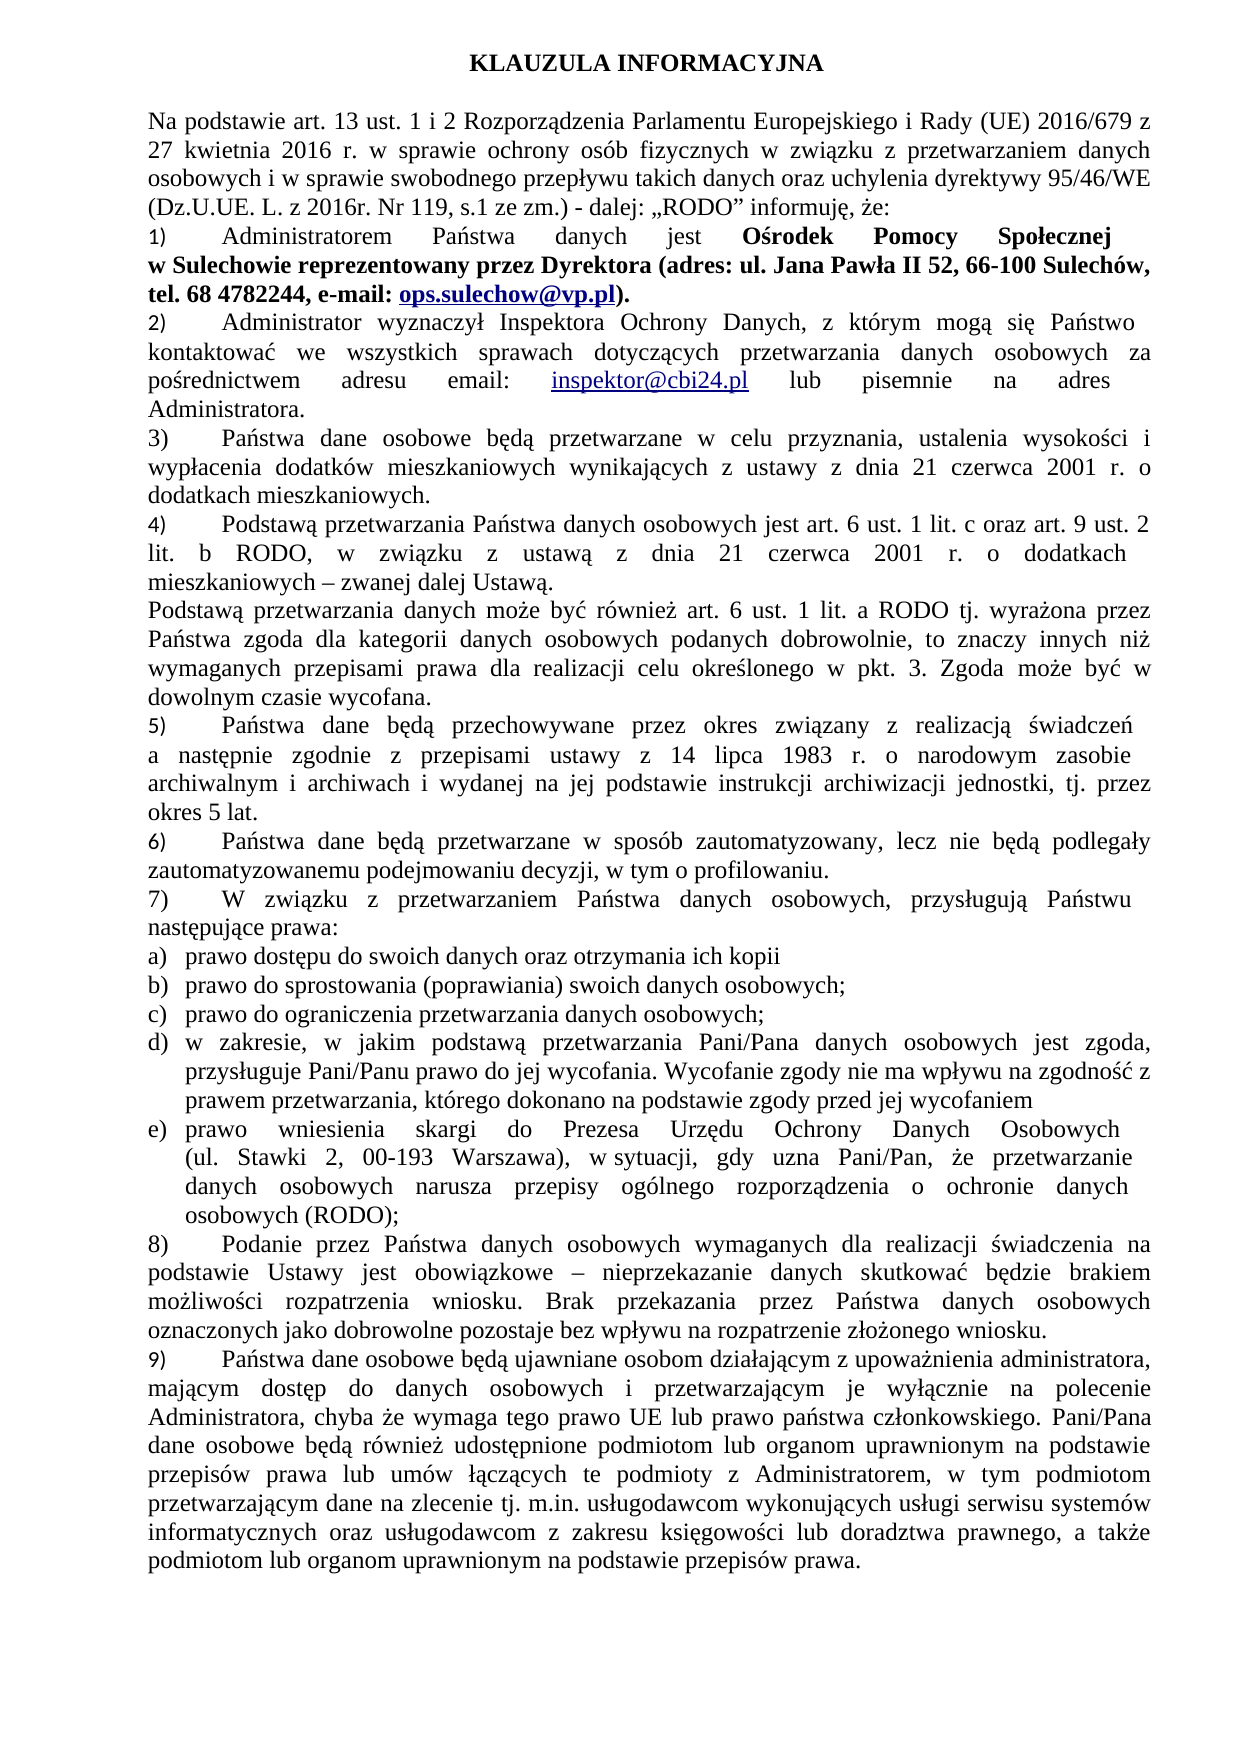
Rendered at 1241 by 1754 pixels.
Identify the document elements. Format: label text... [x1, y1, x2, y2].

list Państwa dane osobowe będą ujawniane osobom działającym z upoważnienia administratora, mającym dostęp do danych osobowych i przetwarzającym je wyłącznie na polecenie Administratora, chyba że wymaga tego prawo UE lub prawo państwa członkowskiego. Pani/Pana dane osobowe będą również udostępnione podmiotom lub organom uprawnionym na podstawie przepisów prawa lub umów łączących te podmioty z Administratorem, w tym podmiotom przetwarzającym dane na zlecenie tj. m.in. usługodawcom wykonujących usługi serwisu systemów informatycznych oraz usługodawcom z zakresu księgowości lub doradztwa prawnego, a także podmiotom lub organom uprawnionym na podstawie przepisów prawa. [148, 1344, 1152, 1574]
list Administratorem Państwa danych jest Ośrodek Pomocy Społecznej w Sulechowie reprezentowany przez Dyrektora (adres: ul. Jana Pawła II 52, 66-100 Sulechów, tel. 68 4782244, e-mail: ops.sulechow@vp.pl). [148, 221, 1152, 307]
list W związku z przetwarzaniem Państwa danych osobowych, przysługują Państwu następujące prawa: [148, 884, 1152, 941]
list prawo dostępu do swoich danych oraz otrzymania ich kopii [148, 941, 1152, 970]
list prawo do sprostowania (poprawiania) swoich danych osobowych; [148, 970, 1152, 999]
list Państwa dane osobowe będą przetwarzane w celu przyznania, ustalenia wysokości i wypłacenia dodatków mieszkaniowych wynikających z ustawy z dnia 21 czerwca 2001 r. o dodatkach mieszkaniowych. [148, 423, 1152, 509]
list prawo do ograniczenia przetwarzania danych osobowych; [148, 999, 1152, 1027]
list w zakresie, w jakim podstawą przetwarzania Pani/Pana danych osobowych jest zgoda, przysługuje Pani/Panu prawo do jej wycofania. Wycofanie zgody nie ma wpływu na zgodność z prawem przetwarzania, którego dokonano na podstawie zgody przed jej wycofaniem [148, 1027, 1152, 1114]
text KLAUZULA INFORMACYJNA [148, 48, 1152, 77]
list Państwa dane będą przechowywane przez okres związany z realizacją świadczeń a następnie zgodnie z przepisami ustawy z 14 lipca 1983 r. o narodowym zasobie archiwalnym i archiwach i wydanej na jej podstawie instrukcji archiwizacji jednostki, tj. przez okres 5 lat. [148, 711, 1152, 826]
list prawo wniesienia skargi do Prezesa Urzędu Ochrony Danych Osobowych (ul. Stawki 2, 00-193 Warszawa), w sytuacji, gdy uzna Pani/Pan, że przetwarzanie danych osobowych narusza przepisy ogólnego rozporządzenia o ochronie danych osobowych (RODO); [148, 1114, 1152, 1229]
text Na podstawie art. 13 ust. 1 i 2 Rozporządzenia Parlamentu Europejskiego i Rady (UE) 2016/679 z 27 kwietnia 2016 r. w sprawie ochrony osób fizycznych w związku z przetwarzaniem danych osobowych i w sprawie swobodnego przepływu takich danych oraz uchylenia dyrektywy 95/46/WE (Dz.U.UE. L. z 2016r. Nr 119, s.1 ze zm.) - dalej: „RODO” informuję, że: [148, 106, 1152, 221]
list Podanie przez Państwa danych osobowych wymaganych dla realizacji świadczenia na podstawie Ustawy jest obowiązkowe – nieprzekazanie danych skutkować będzie brakiem możliwości rozpatrzenia wniosku. Brak przekazania przez Państwa danych osobowych oznaczonych jako dobrowolne pozostaje bez wpływu na rozpatrzenie złożonego wniosku. [148, 1229, 1152, 1344]
list Administrator wyznaczył Inspektora Ochrony Danych, z którym mogą się Państwo kontaktować we wszystkich sprawach dotyczących przetwarzania danych osobowych za pośrednictwem adresu email: inspektor@cbi24.pl lub pisemnie na adres Administratora. [148, 307, 1152, 423]
list Podstawą przetwarzania Państwa danych osobowych jest art. 6 ust. 1 lit. c oraz art. 9 ust. 2 lit. b RODO, w związku z ustawą z dnia 21 czerwca 2001 r. o dodatkach mieszkaniowych – zwanej dalej Ustawą. [148, 509, 1152, 596]
text Podstawą przetwarzania danych może być również art. 6 ust. 1 lit. a RODO tj. wyrażona przez Państwa zgoda dla kategorii danych osobowych podanych dobrowolnie, to znaczy innych niż wymaganych przepisami prawa dla realizacji celu określonego w pkt. 3. Zgoda może być w dowolnym czasie wycofana. [148, 596, 1152, 711]
list Państwa dane będą przetwarzane w sposób zautomatyzowany, lecz nie będą podlegały zautomatyzowanemu podejmowaniu decyzji, w tym o profilowaniu. [148, 826, 1152, 884]
